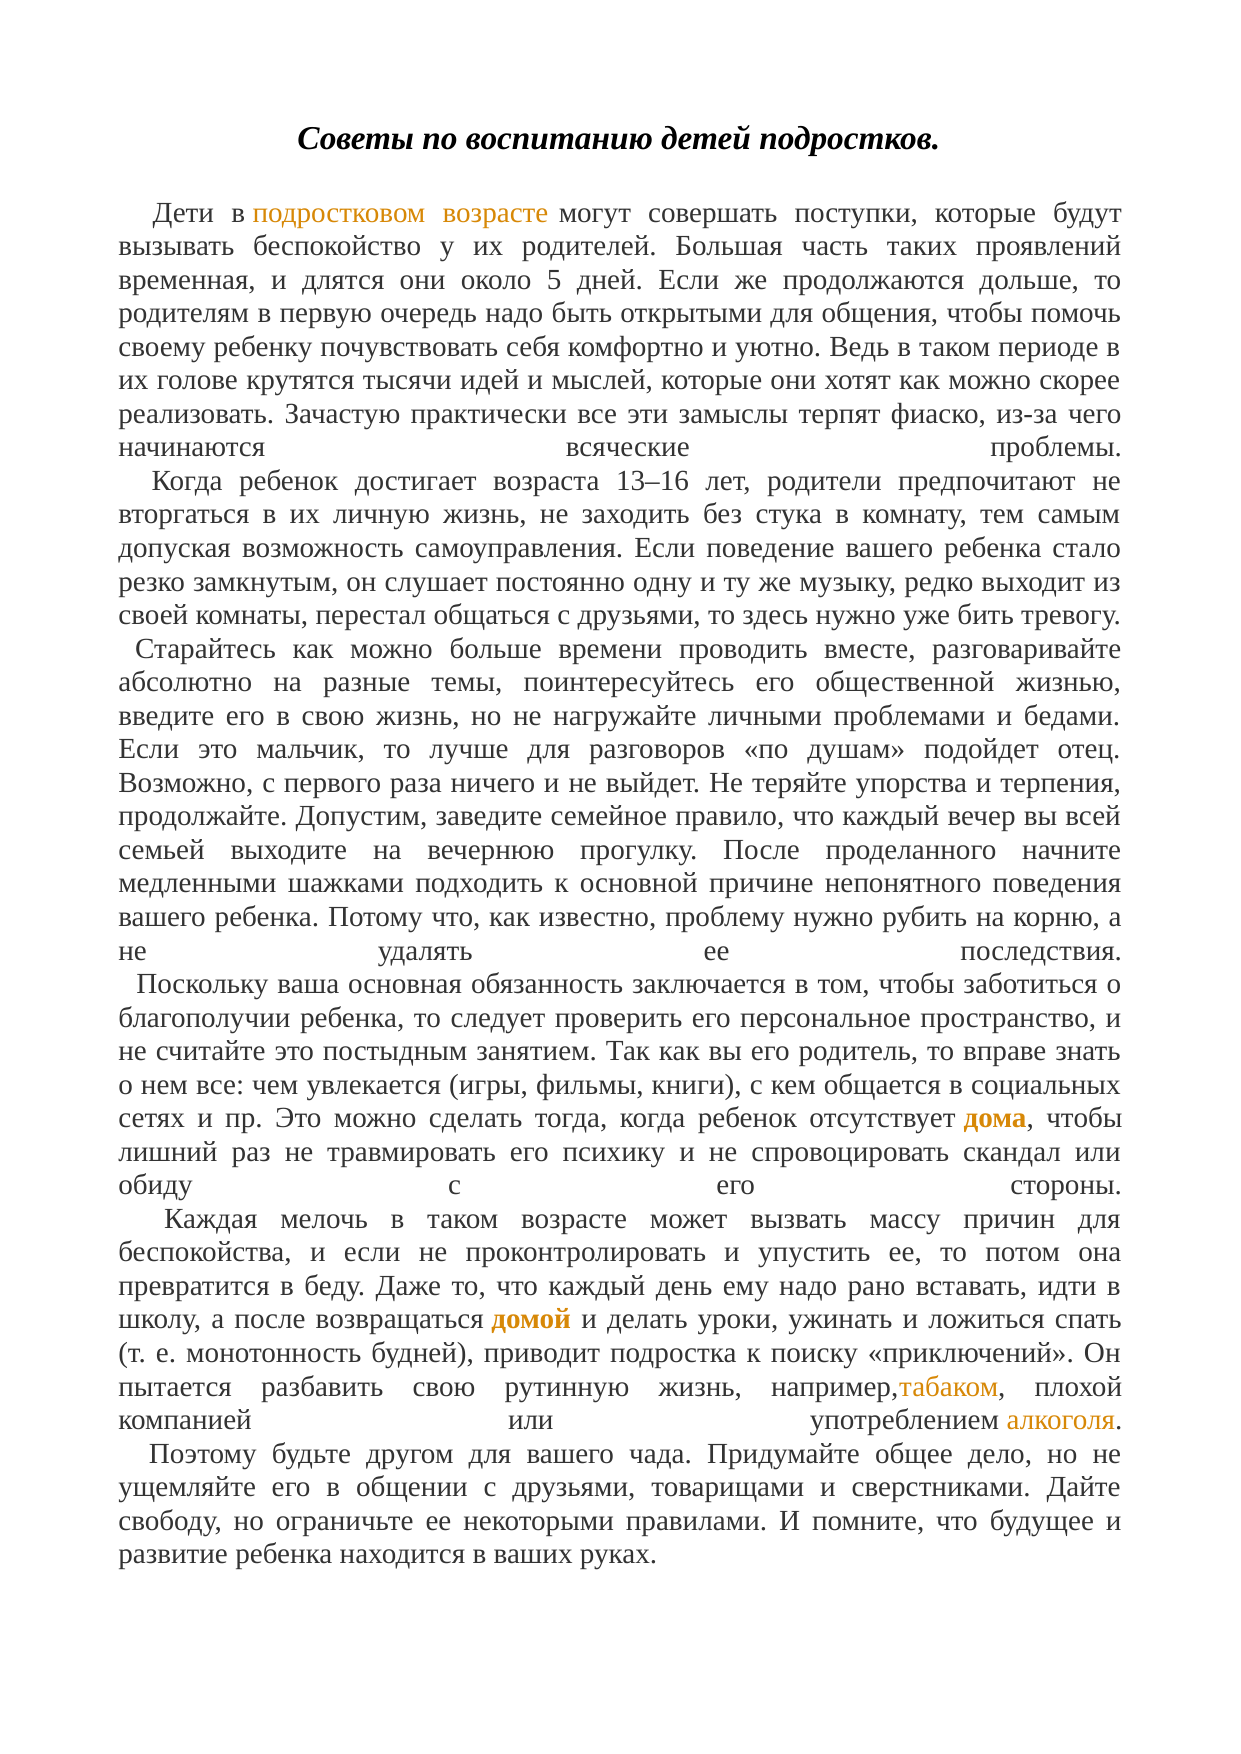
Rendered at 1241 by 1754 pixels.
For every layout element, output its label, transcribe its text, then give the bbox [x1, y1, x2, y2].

text Дети в подростковом возрасте могут совершать поступки, которые будут вызывать беспокойство у их родителей. Большая часть таких проявлений временная, и длятся они около 5 дней. Если же продолжаются дольше, то родителям в первую очередь надо быть открытыми для общения, чтобы помочь своему ребенку почувствовать себя комфортно и уютно. Ведь в таком периоде в их голове крутятся тысячи идей и мыслей, которые они хотят как можно скорее реализовать. Зачастую практически все эти замыслы терпят фиаско, из-за чего начинаются всяческие проблемы. Когда ребенок достигает возраста 13–16 лет, родители предпочитают не вторгаться в их личную жизнь, не заходить без стука в комнату, тем самым допуская возможность самоуправления. Если поведение вашего ребенка стало резко замкнутым, он слушает постоянно одну и ту же музыку, редко выходит из своей комнаты, перестал общаться с друзьями, то здесь нужно уже бить тревогу. Старайтесь как можно больше времени проводить вместе, разговаривайте абсолютно на разные темы, поинтересуйтесь его общественной жизнью, введите его в свою жизнь, но не нагружайте личными проблемами и бедами. Если это мальчик, то лучше для разговоров «по душам» подойдет отец. Возможно, с первого раза ничего и не выйдет. Не теряйте упорства и терпения, продолжайте. Допустим, заведите семейное правило, что каждый вечер вы всей семьей выходите на вечернюю прогулку. После проделанного начните медленными шажками подходить к основной причине непонятного поведения вашего ребенка. Потому что, как известно, проблему нужно рубить на корню, а не удалять ее последствия. Поскольку ваша основная обязанность заключается в том, чтобы заботиться о благополучии ребенка, то следует проверить его персональное пространство, и не считайте это постыдным занятием. Так как вы его родитель, то вправе знать о нем все: чем увлекается (игры, фильмы, книги), с кем общается в социальных сетях и пр. Это можно сделать тогда, когда ребенок отсутствует дома, чтобы лишний раз не травмировать его психику и не спровоцировать скандал или обиду с его стороны. Каждая мелочь в таком возрасте может вызвать массу причин для беспокойства, и если не проконтролировать и упустить ее, то потом она превратится в беду. Даже то, что каждый день ему надо рано вставать, идти в школу, а после возвращаться домой и делать уроки, ужинать и ложиться спать (т. е. монотонность будней), приводит подростка к поиску «приключений». Он пытается разбавить свою рутинную жизнь, например,табаком, плохой компанией или употреблением алкоголя. Поэтому будьте другом для вашего чада. Придумайте общее дело, но не ущемляйте его в общении с друзьями, товарищами и сверстниками. Дайте свободу, но ограничьте ее некоторыми правилами. И помните, что будущее и развитие ребенка находится в ваших руках. [118, 195, 1122, 1570]
text Советы по воспитанию детей подростков. [118, 118, 1122, 156]
